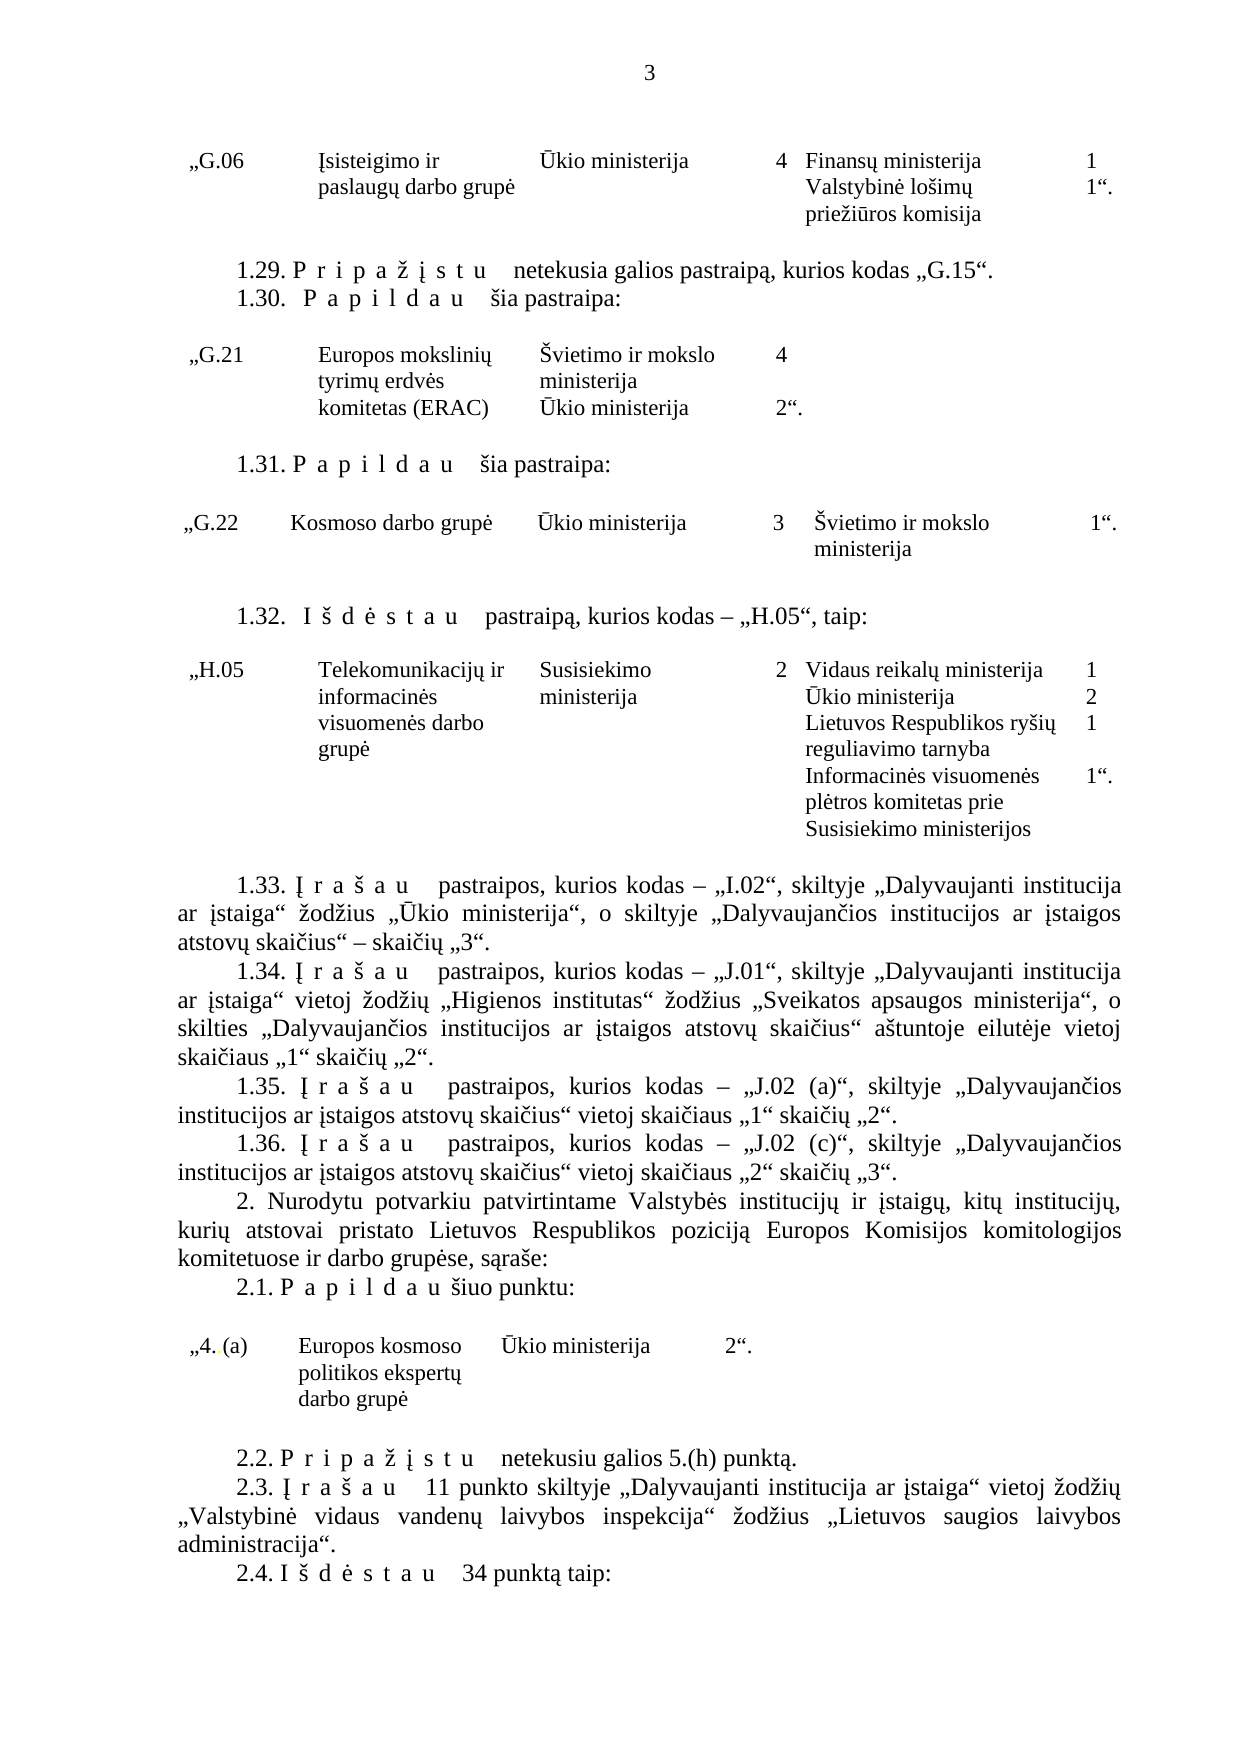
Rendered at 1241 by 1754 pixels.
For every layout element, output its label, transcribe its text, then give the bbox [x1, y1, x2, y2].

table_header [1074, 341, 1144, 420]
table_cell Ūkio ministerija [528, 394, 764, 420]
text 2.4. Išdėstau 34 punktą taip: [177, 1558, 1122, 1587]
text 1.35. Įrašau pastraipos, kurios kodas – „J.02 (a)“, skiltyje „Dalyvaujančios institucijos ar įstaigos atstovų skaičius“ vietoj skaičiaus „1“ skaičių „2“. [177, 1071, 1122, 1128]
table_cell 1 [1074, 709, 1144, 762]
table_cell Valstybinė lošimų priežiūros komisija [794, 173, 1074, 226]
table_cell 2“. [764, 394, 838, 420]
table_header Įsisteigimo ir paslaugų darbo grupė [307, 147, 528, 226]
text 1.32. Išdėstau pastraipą, kurios kodas – „H.05“, taip: [177, 601, 1122, 630]
text 2.3. Įrašau 11 punkto skiltyje „Dalyvaujanti institucija ar įstaiga“ vietoj žodžių „Valstybinė vidaus vandenų laivybos inspekcija“ žodžius „Lietuvos saugios laivybos administracija“. [177, 1472, 1122, 1558]
table_header 1“. [1078, 506, 1129, 573]
table_header Europos mokslinių tyrimų erdvės komitetas (ERAC) [307, 341, 528, 420]
table_cell [764, 173, 794, 226]
text 2. Nurodytu potvarkiu patvirtintame Valstybės institucijų ir įstaigų, kitų institucijų, kurių atstovai pristato Lietuvos Respublikos poziciją Europos Komisijos komitologijos komitetuose ir darbo grupėse, sąraše: [177, 1186, 1122, 1272]
table_cell 2 [1074, 683, 1144, 709]
text 1.29. Pripažįstu netekusia galios pastraipą, kurios kodas „G.15“. [177, 255, 1122, 283]
table_header „4..(a) [183, 1330, 292, 1414]
text 1.31. Papildau šia pastraipa: [177, 449, 1122, 477]
table_header 4 [764, 147, 794, 173]
text 1.30. Papildau šia pastraipa: [177, 283, 1122, 312]
table_header „G.21 [177, 341, 307, 420]
table_cell 1“. [1074, 762, 1144, 841]
table_cell Lietuvos Respublikos ryšių reguliavimo tarnyba [794, 709, 1074, 762]
table_header „G.22 [177, 506, 284, 573]
table_header Švietimo ir mokslo ministerija [528, 341, 764, 394]
table_header [966, 1330, 1122, 1414]
table_header 3 [749, 506, 808, 573]
table_header 4 [764, 341, 838, 394]
text 1.33. Įrašau pastraipos, kurios kodas – „I.02“, skiltyje „Dalyvaujanti institucija ar įstaiga“ žodžius „Ūkio ministerija“, o skiltyje „Dalyvaujančios institucijos ar įstaigos atstovų skaičius“ – skaičių „3“. [177, 870, 1122, 956]
text 2.1. Papildaušiuo punktu: [177, 1272, 1122, 1301]
table_cell Informacinės visuomenės plėtros komitetas prie Susisiekimo ministerijos [794, 762, 1074, 841]
table_header 2 [764, 656, 794, 841]
table_header Finansų ministerija [794, 147, 1074, 173]
table_header 1 [1074, 147, 1144, 173]
table_header 2“. [681, 1330, 796, 1414]
text 1.34. Įrašau pastraipos, kurios kodas – „J.01“, skiltyje „Dalyvaujanti institucija ar įstaiga“ vietoj žodžių „Higienos institutas“ žodžius „Sveikatos apsaugos ministerija“, o skilties „Dalyvaujančios institucijos ar įstaigos atstovų skaičius“ aštuntoje eilutėje vietoj skaičiaus „1“ skaičių „2“. [177, 956, 1122, 1071]
text 1.36. Įrašau pastraipos, kurios kodas – „J.02 (c)“, skiltyje „Dalyvaujančios institucijos ar įstaigos atstovų skaičius“ vietoj skaičiaus „2“ skaičių „3“. [177, 1128, 1122, 1186]
table_header Susisiekimo ministerija [528, 656, 764, 841]
table_header Ūkio ministerija [528, 147, 764, 226]
table_cell Ūkio ministerija [794, 683, 1074, 709]
table_header Ūkio ministerija [531, 506, 749, 573]
table_header Telekomunikacijų ir informacinės visuomenės darbo grupė [307, 656, 528, 841]
table_header [838, 341, 1074, 420]
table_header Kosmoso darbo grupė [284, 506, 531, 573]
text 2.2. Pripažįstu netekusiu galios 5.(h) punktą. [177, 1443, 1122, 1472]
table_header Švietimo ir mokslo ministerija [808, 506, 1078, 573]
table_header „G.06 [177, 147, 307, 226]
table_cell 1“. [1074, 173, 1144, 226]
table_header Ūkio ministerija [495, 1330, 681, 1414]
table_header 1 [1074, 656, 1144, 683]
table_header Vidaus reikalų ministerija [794, 656, 1074, 683]
table_header [796, 1330, 966, 1414]
table_header „H.05 [177, 656, 307, 841]
table_header Europos kosmoso politikos ekspertų darbo grupė [292, 1330, 495, 1414]
